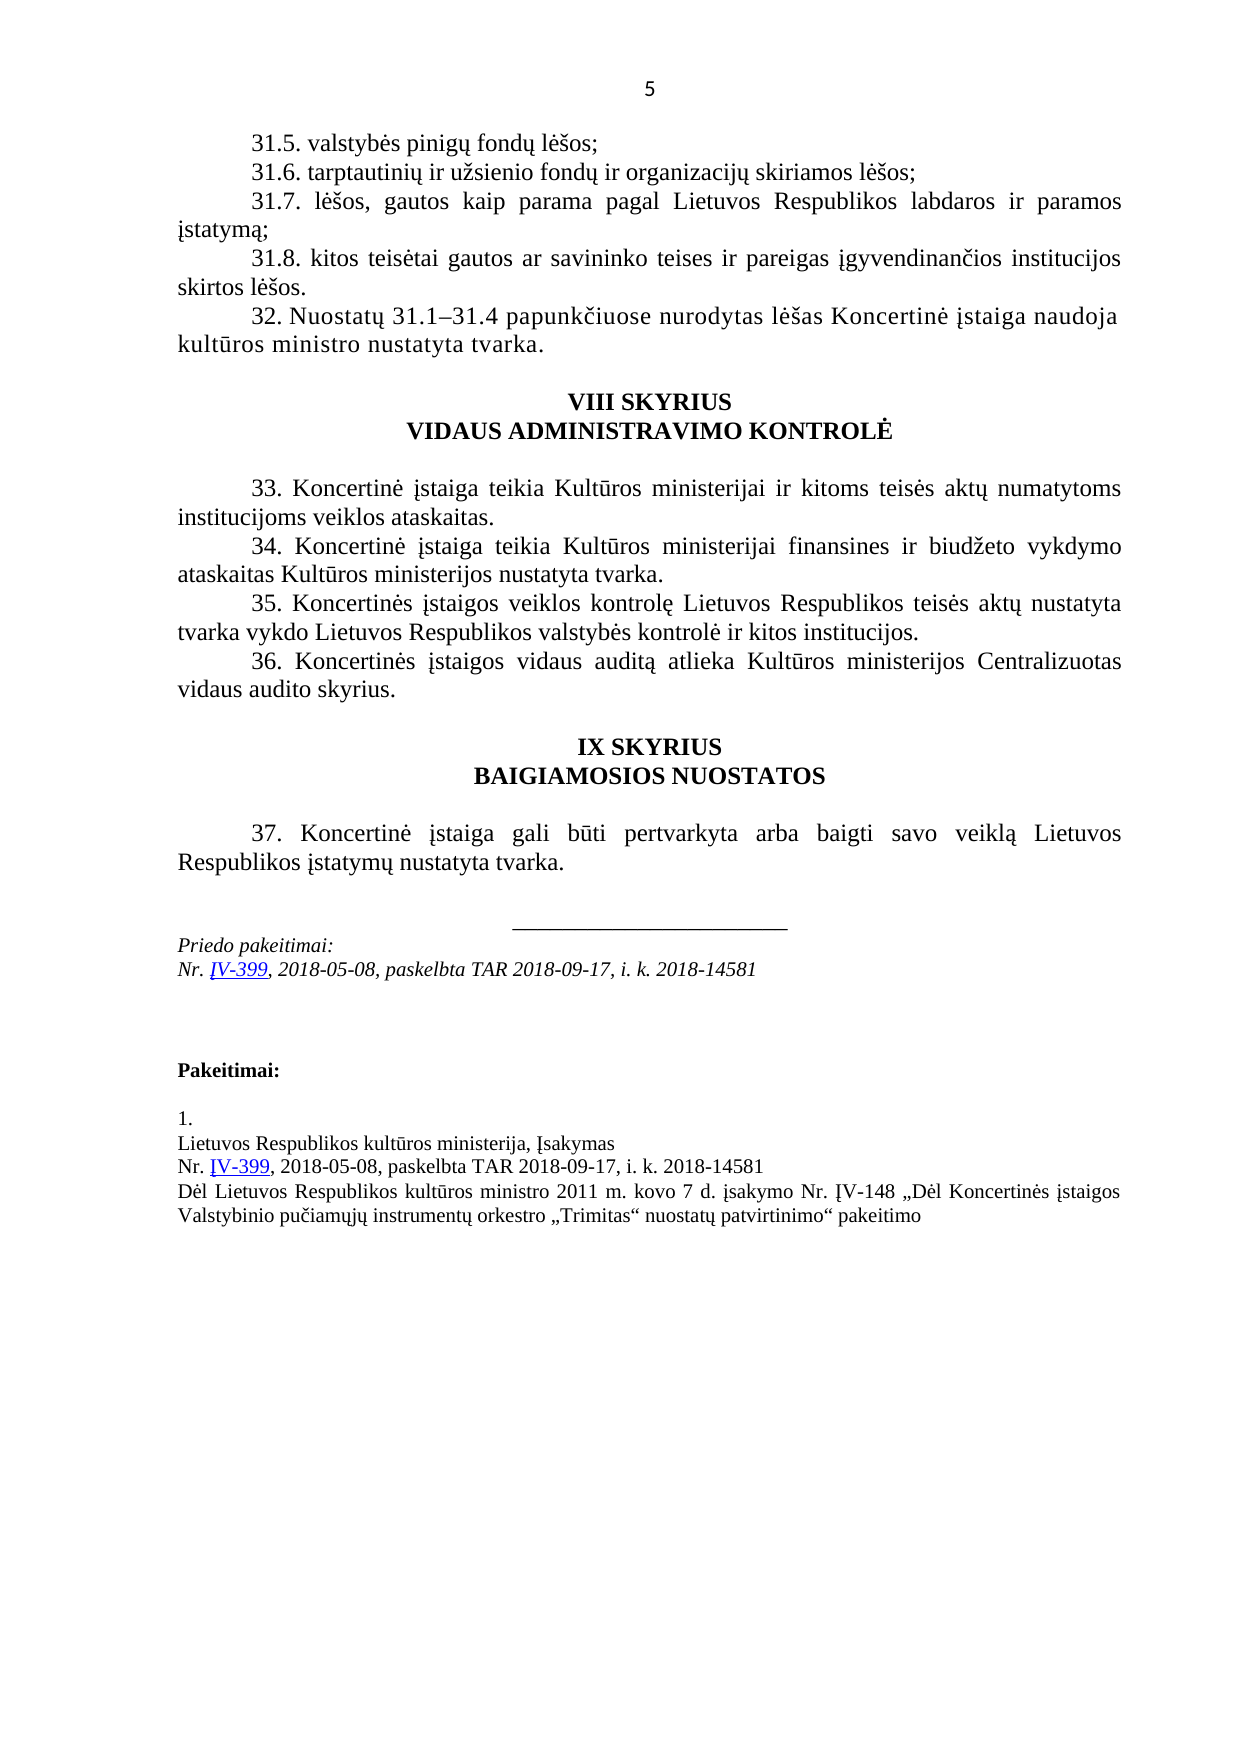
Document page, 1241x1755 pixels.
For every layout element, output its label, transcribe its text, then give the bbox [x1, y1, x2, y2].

text 37. Koncertinė įstaiga gali būti pertvarkyta arba baigti savo veiklą Lietuvos Respublikos įstatymų nustatyta tvarka. [177, 818, 1122, 876]
text Priedo pakeitimai: [177, 933, 1122, 957]
text Nr. ĮV-399, 2018-05-08, paskelbta TAR 2018-09-17, i. k. 2018-14581 [177, 1154, 1122, 1178]
text 31.5. valstybės pinigų fondų lėšos; [177, 128, 1122, 157]
text 33. Koncertinė įstaiga teikia Kultūros ministerijai ir kitoms teisės aktų numatytoms institucijoms veiklos ataskaitas. [177, 473, 1122, 531]
text 31.8. kitos teisėtai gautos ar savininko teises ir pareigas įgyvendinančios institucijos skirtos lėšos. [177, 243, 1122, 301]
text Lietuvos Respublikos kultūros ministerija, Įsakymas [177, 1130, 1122, 1154]
text 31.7. lėšos, gautos kaip parama pagal Lietuvos Respublikos labdaros ir paramos įstatymą; [177, 186, 1122, 243]
text 31.6. tarptautinių ir užsienio fondų ir organizacijų skiriamos lėšos; [177, 157, 1122, 186]
text ______________________ [177, 904, 1122, 933]
text BAIGIAMOSIOS NUOSTATOS [177, 761, 1122, 789]
text 36. Koncertinės įstaigos vidaus auditą atlieka Kultūros ministerijos Centralizuotas vidaus audito skyrius. [177, 646, 1122, 703]
text VIII SKYRIUS [177, 387, 1122, 416]
text 34. Koncertinė įstaiga teikia Kultūros ministerijai finansines ir biudžeto vykdymo ataskaitas Kultūros ministerijos nustatyta tvarka. [177, 531, 1122, 588]
text 35. Koncertinės įstaigos veiklos kontrolę Lietuvos Respublikos teisės aktų nustatyta tvarka vykdo Lietuvos Respublikos valstybės kontrolė ir kitos institucijos. [177, 588, 1122, 646]
text Dėl Lietuvos Respublikos kultūros ministro 2011 m. kovo 7 d. įsakymo Nr. ĮV-148 „Dėl Koncertinės įstaigos Valstybinio pučiamųjų instrumentų orkestro „Trimitas“ nuostatų patvirtinimo“ pakeitimo [177, 1178, 1122, 1227]
text IX SKYRIUS [177, 732, 1122, 761]
text VIDAUS ADMINISTRAVIMO KONTROLĖ [177, 416, 1122, 444]
text Nr. ĮV-399, 2018-05-08, paskelbta TAR 2018-09-17, i. k. 2018-14581 [177, 957, 1122, 981]
text 1. [177, 1106, 1122, 1130]
text Pakeitimai: [177, 1058, 1122, 1082]
text 32. Nuostatų 31.1–31.4 papunkčiuose nurodytas lėšas Koncertinė įstaiga naudoja kultūros ministro nustatyta tvarka. [177, 301, 1119, 358]
